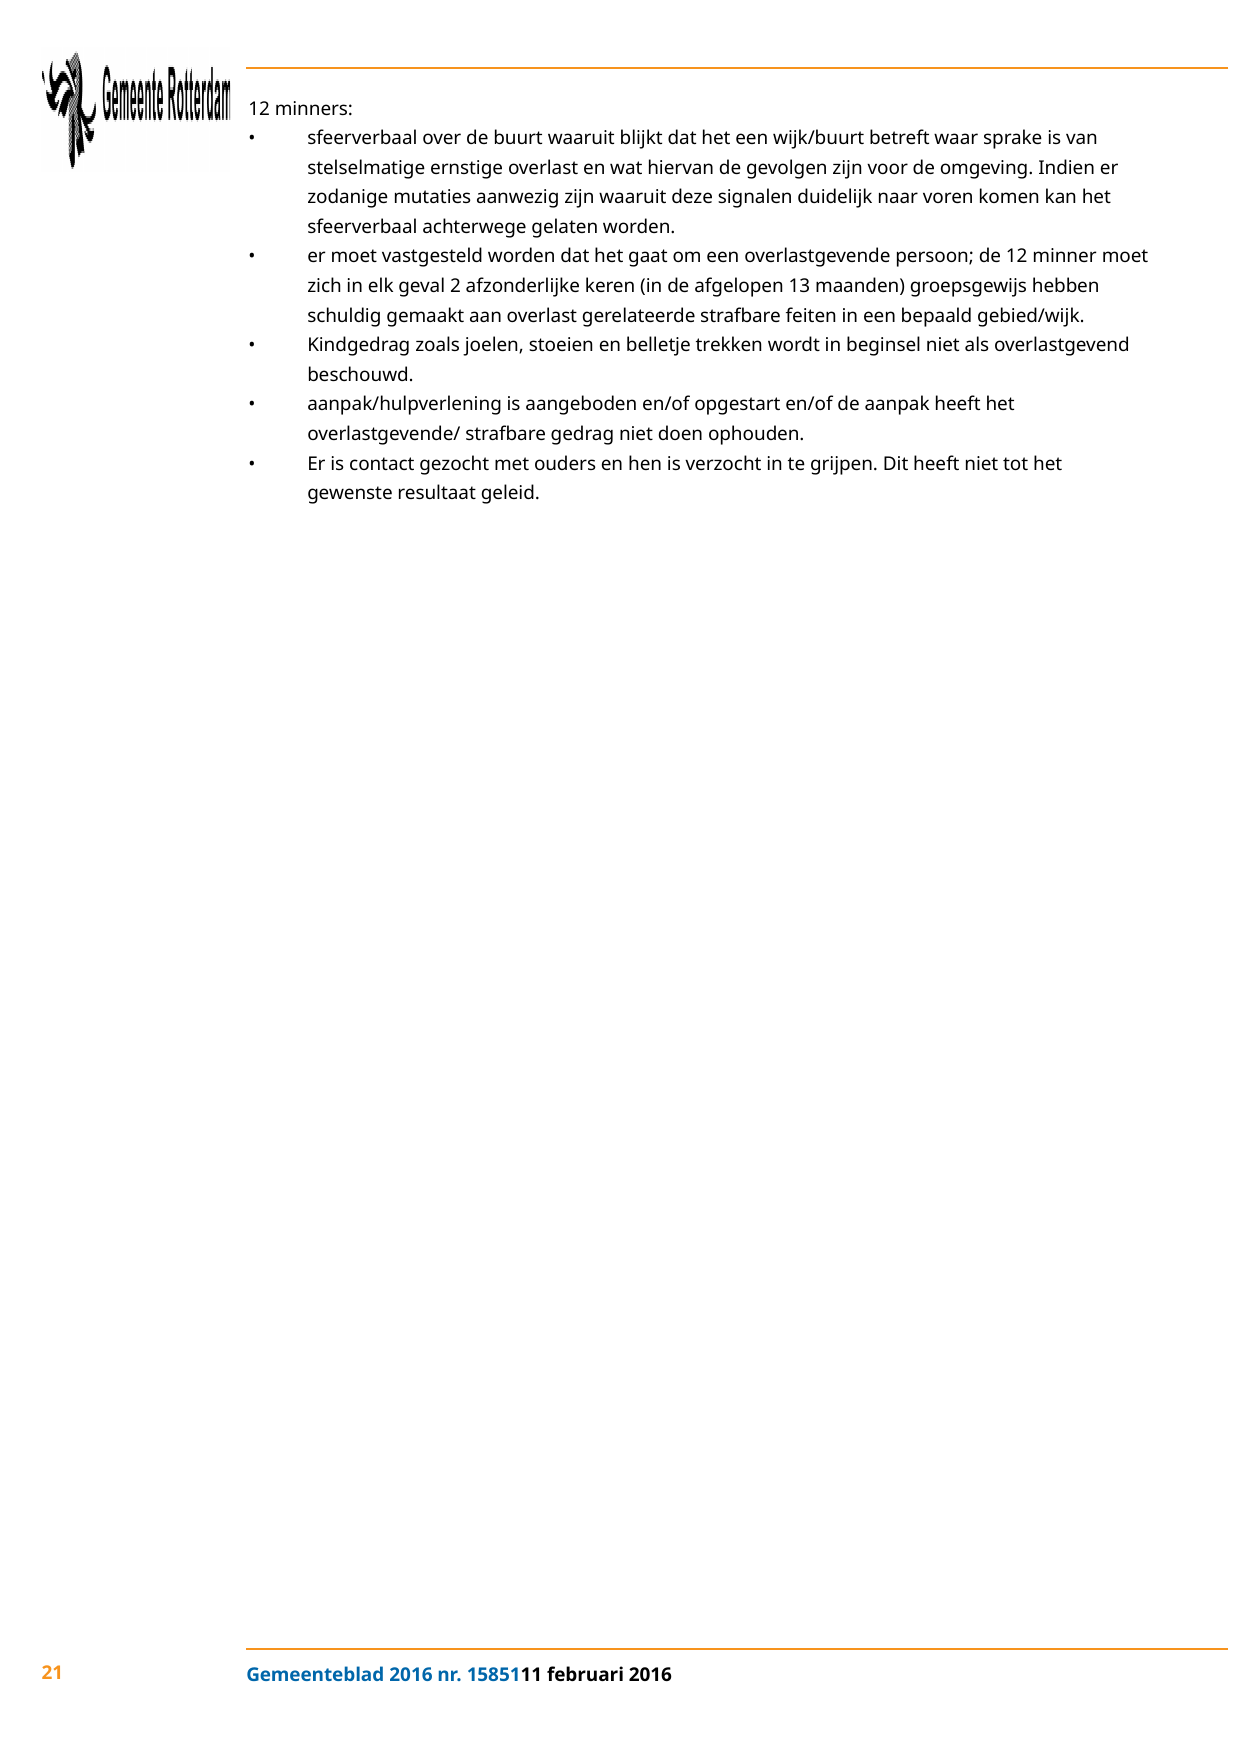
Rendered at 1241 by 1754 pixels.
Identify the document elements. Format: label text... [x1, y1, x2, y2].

list Kindgedrag zoals joelen, stoeien en belletje trekken wordt in beginsel niet als overlastgevend beschouwd. [248, 331, 1152, 387]
list aanpak/hulpverlening is aangeboden en/of opgestart en/of de aanpak heeft het overlastgevende/ strafbare gedrag niet doen ophouden. [248, 391, 1152, 446]
list er moet vastgesteld worden dat het gaat om een overlastgevende persoon; de 12 minner moet zich in elk geval 2 afzonderlijke keren (in de afgelopen 13 maanden) groepsgewijs hebben schuldig gemaakt aan overlast gerelateerde strafbare feiten in een bepaald gebied/wijk. [248, 243, 1152, 328]
list sfeerverbaal over de buurt waaruit blijkt dat het een wijk/buurt betreft waar sprake is van stelselmatige ernstige overlast en wat hiervan de gevolgen zijn voor de omgeving. Indien er zodanige mutaties aanwezig zijn waaruit deze signalen duidelijk naar voren komen kan het sfeerverbaal achterwege gelaten worden. [248, 124, 1152, 239]
list Er is contact gezocht met ouders en hen is verzocht in te grijpen. Dit heeft niet tot het gewenste resultaat geleid. [248, 450, 1152, 505]
text 12 minners: [248, 95, 1152, 121]
picture [41, 47, 231, 172]
